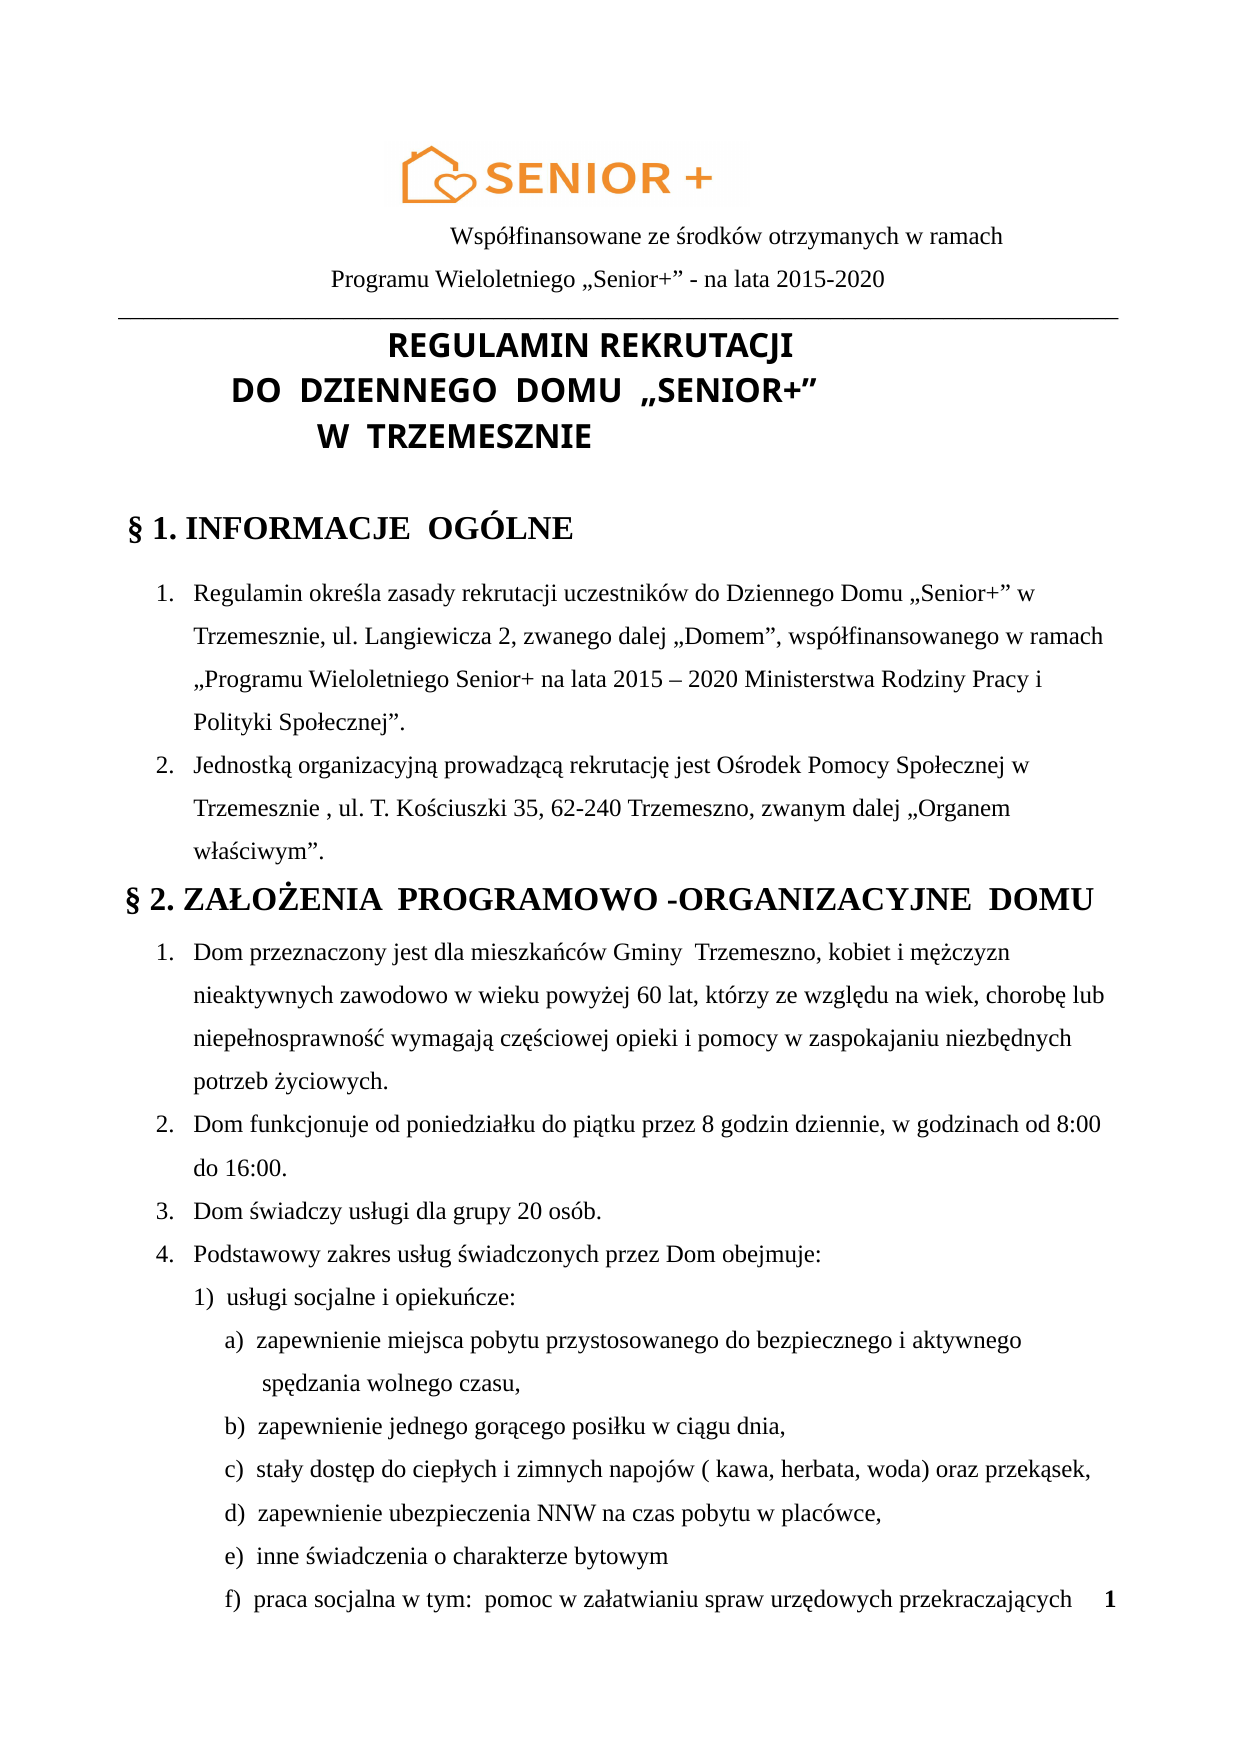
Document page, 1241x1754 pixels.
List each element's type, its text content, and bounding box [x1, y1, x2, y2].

text Programu Wieloletniego „Senior+” - na lata 2015-2020 [118, 264, 1122, 293]
text Współfinansowane ze środków otrzymanych w ramach [118, 118, 1122, 250]
text ________________________________________________________________________________ [118, 293, 1122, 322]
list spędzania wolnego czasu, [156, 1368, 1122, 1397]
list c) stały dostęp do ciepłych i zimnych napojów ( kawa, herbata, woda) oraz przekąsek, [156, 1454, 1122, 1483]
list Dom świadczy usługi dla grupy 20 osób. [156, 1196, 1122, 1224]
text § 2. ZAŁOŻENIA PROGRAMOWO -ORGANIZACYJNE DOMU [118, 879, 1122, 918]
list e) inne świadczenia o charakterze bytowym [156, 1541, 1122, 1569]
list Podstawowy zakres usług świadczonych przez Dom obejmuje: [156, 1239, 1122, 1268]
list a) zapewnienie miejsca pobytu przystosowanego do bezpiecznego i aktywnego [156, 1325, 1122, 1354]
list Dom przeznaczony jest dla mieszkańców Gminy Trzemeszno, kobiet i mężczyzn nieaktywnych zawodowo w wieku powyżej 60 lat, którzy ze względu na wiek, chorobę lub niepełnosprawność wymagają częściowej opieki i pomocy w zaspokajaniu niezbędnych potrzeb życiowych. [156, 937, 1122, 1095]
list f) praca socjalna w tym: pomoc w załatwianiu spraw urzędowych przekraczających 1 [156, 1584, 1122, 1613]
text W TRZEMESZNIE [118, 413, 1122, 458]
list b) zapewnienie jednego gorącego posiłku w ciągu dnia, [156, 1411, 1122, 1440]
text REGULAMIN REKRUTACJI [118, 322, 1122, 367]
text DO DZIENNEGO DOMU „SENIOR+” [118, 367, 1122, 413]
list Dom funkcjonuje od poniedziałku do piątku przez 8 godzin dziennie, w godzinach od 8:00 do 16:00. [156, 1109, 1122, 1181]
list d) zapewnienie ubezpieczenia NNW na czas pobytu w placówce, [156, 1498, 1122, 1526]
list Regulamin określa zasady rekrutacji uczestników do Dziennego Domu „Senior+” w Trzemesznie, ul. Langiewicza 2, zwanego dalej „Domem”, współfinansowanego w ramach „Programu Wieloletniego Senior+ na lata 2015 – 2020 Ministerstwa Rodziny Pracy i Polityki Społecznej”. [156, 578, 1122, 736]
text § 1. INFORMACJE OGÓLNE [118, 503, 1122, 549]
list Jednostką organizacyjną prowadzącą rekrutację jest Ośrodek Pomocy Społecznej w Trzemesznie , ul. T. Kościuszki 35, 62-240 Trzemeszno, zwanym dalej „Organem właściwym”. [156, 750, 1122, 865]
list 1) usługi socjalne i opiekuńcze: [156, 1282, 1122, 1311]
